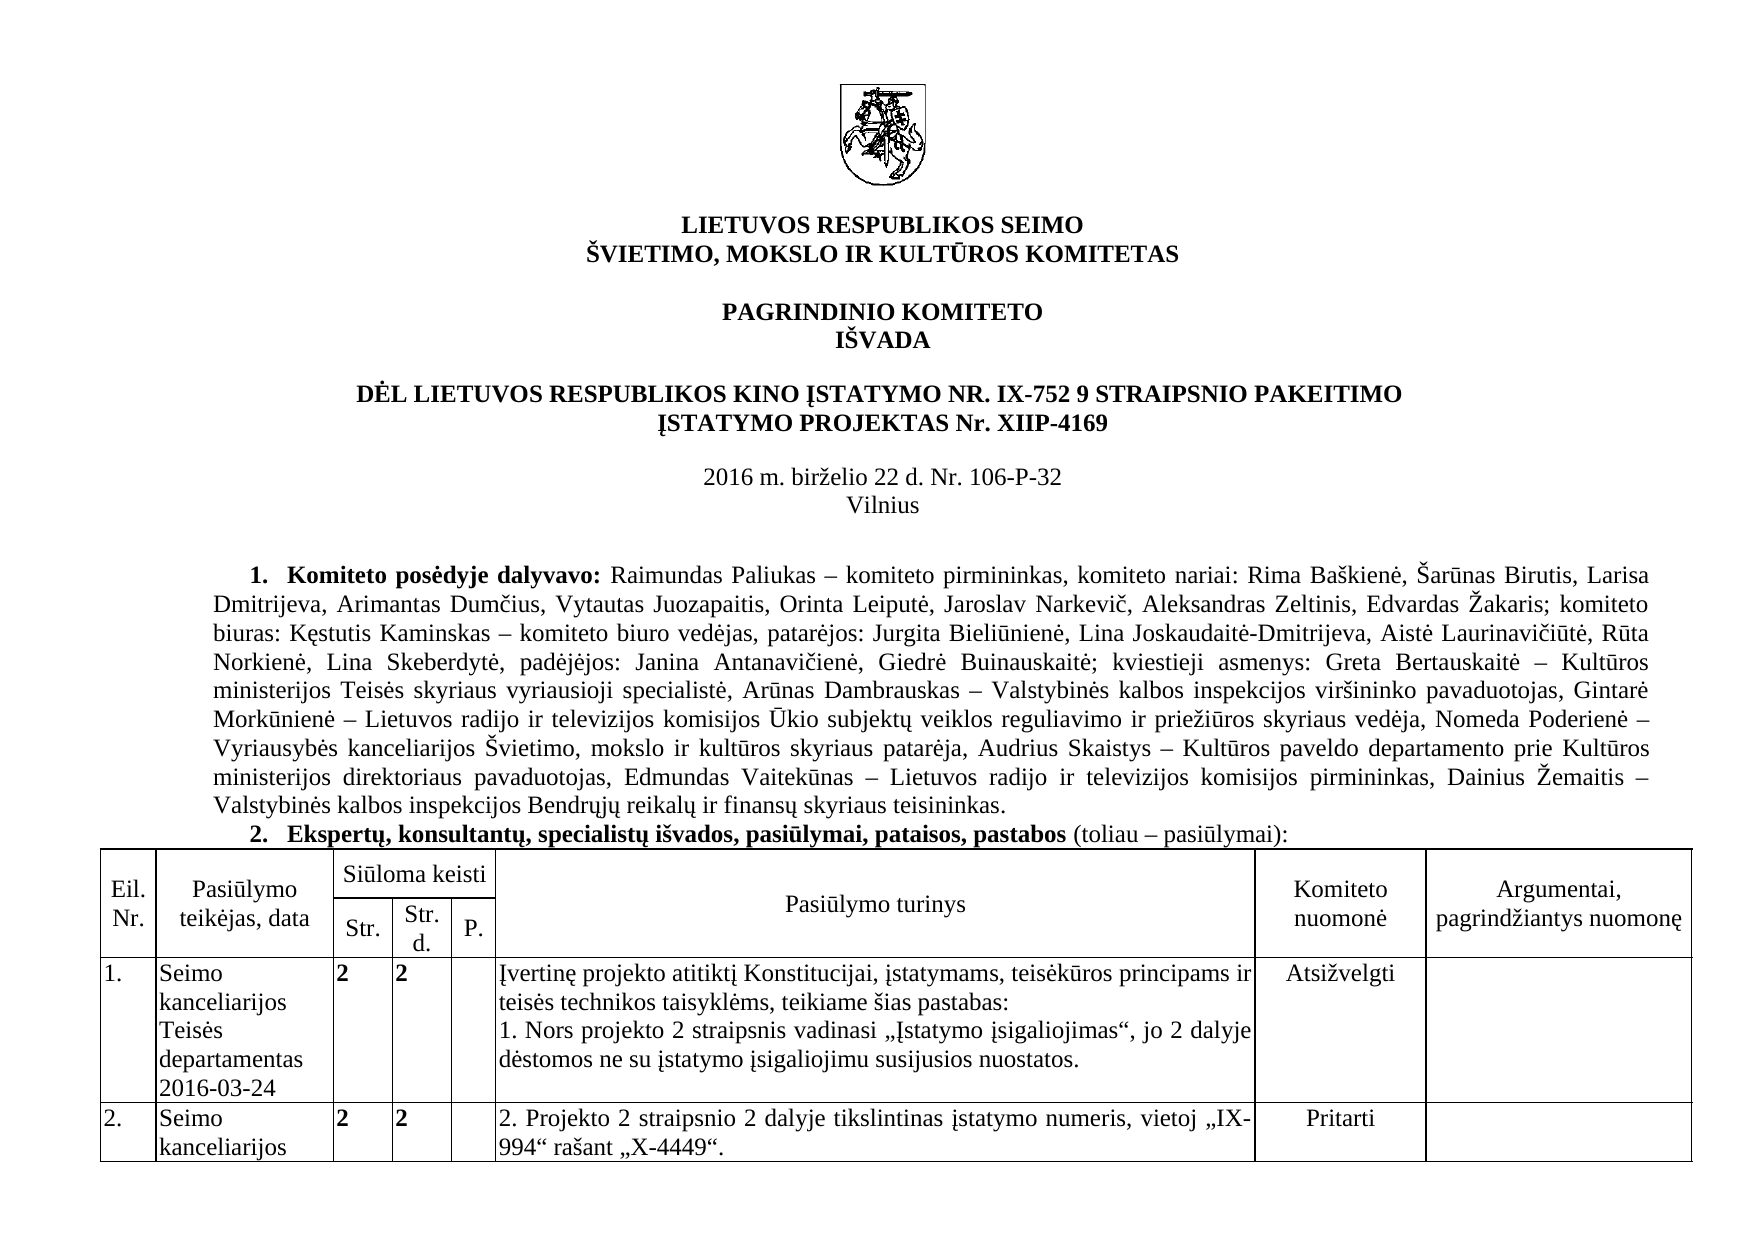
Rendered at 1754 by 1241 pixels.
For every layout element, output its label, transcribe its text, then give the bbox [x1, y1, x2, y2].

table_cell Atsižvelgti [1256, 958, 1425, 1102]
table_header Siūloma keisti [334, 850, 495, 897]
table_cell 2 [393, 958, 451, 1102]
subtitle Ekspertų, konsultantų, specialistų išvados, pasiūlymai, pataisos, pastabos (toliau – pasiūlymai): [175, 819, 1651, 848]
table_cell Str. d. [393, 899, 451, 956]
table_cell 2. [101, 1103, 155, 1161]
subtitle IŠVADA [100, 326, 1665, 354]
text švietimo, mokslo ir kultūros komitetas [100, 239, 1665, 268]
subtitle PAGRINDINIO KOMITETO [100, 297, 1665, 326]
table_cell Seimo kanceliarijos [157, 1103, 333, 1161]
table_header Eil. Nr. [101, 850, 155, 956]
text LIETUVOS RESPUBLIKOS SEIMO [100, 211, 1665, 239]
table_cell [452, 1103, 495, 1161]
table_header Pasiūlymo teikėjas, data [157, 850, 333, 956]
table_cell 2. Projekto 2 straipsnio 2 dalyje tikslintinas įstatymo numeris, vietoj „IX-994“ rašant „X-4449“. [496, 1103, 1254, 1161]
table_cell [452, 958, 495, 1102]
table_cell [1427, 1103, 1691, 1161]
table_cell [1427, 958, 1691, 1102]
table_cell Įvertinę projekto atitiktį Konstitucijai, įstatymams, teisėkūros principams ir teisės technikos taisyklėms, teikiame šias pastabas: 1. Nors projekto 2 straipsnis vadinasi „Įstatymo įsigaliojimas“, jo 2 dalyje dėstomos ne su įstatymo įsigaliojimu susijusios nuostatos. [496, 958, 1254, 1102]
table_header Argumentai, pagrindžiantys nuomonę [1427, 850, 1691, 956]
table_cell 2 [334, 958, 392, 1102]
table_cell 1. [101, 958, 155, 1102]
table_cell P. [452, 899, 495, 956]
table_cell Seimo kanceliarijos Teisės departamentas 2016-03-24 [157, 958, 333, 1102]
table_cell Pritarti [1256, 1103, 1425, 1161]
text Vilnius [100, 491, 1665, 519]
text DĖL LIETUVOS RESPUBLIKOS KINO ĮSTATYMO NR. IX-752 9 STRAIPSNIO PAKEITIMO [100, 379, 1665, 408]
table_cell 2 [334, 1103, 392, 1161]
table_cell 2 [393, 1103, 451, 1161]
text 2016 m. birželio 22 d. Nr. 106-P-32 [100, 462, 1665, 491]
table_header Pasiūlymo turinys [496, 850, 1254, 956]
table_header Komiteto nuomonė [1256, 850, 1425, 956]
text ĮSTATYMO PROJEKTAS Nr. XIIP-4169 [100, 408, 1665, 437]
subtitle Komiteto posėdyje dalyvavo: Raimundas Paliukas – komiteto pirmininkas, komiteto nariai: Rima Baškienė, Šarūnas Birutis, Larisa Dmitrijeva, Arimantas Dumčius, Vytautas Juozapaitis, Orinta Leiputė, Jaroslav Narkevič, Aleksandras Zeltinis, Edvardas Žakaris; komiteto biuras: Kęstutis Kaminskas – komiteto biuro vedėjas, patarėjos: Jurgita Bieliūnienė, Lina Joskaudaitė-Dmitrijeva, Aistė Laurinavičiūtė, Rūta Norkienė, Lina Skeberdytė, padėjėjos: Janina Antanavičienė, Giedrė Buinauskaitė; kviestieji asmenys: Greta Bertauskaitė – Kultūros ministerijos Teisės skyriaus vyriausioji specialistė, Arūnas Dambrauskas – Valstybinės kalbos inspekcijos viršininko pavaduotojas, Gintarė Morkūnienė – Lietuvos radijo ir televizijos komisijos Ūkio subjektų veiklos reguliavimo ir priežiūros skyriaus vedėja, Nomeda Poderienė – Vyriausybės kanceliarijos Švietimo, mokslo ir kultūros skyriaus patarėja, Audrius Skaistys – Kultūros paveldo departamento prie Kultūros ministerijos direktoriaus pavaduotojas, Edmundas Vaitekūnas – Lietuvos radijo ir televizijos komisijos pirmininkas, Dainius Žemaitis – Valstybinės kalbos inspekcijos Bendrųjų reikalų ir finansų skyriaus teisininkas. [175, 561, 1651, 819]
table_cell Str. [334, 899, 392, 956]
